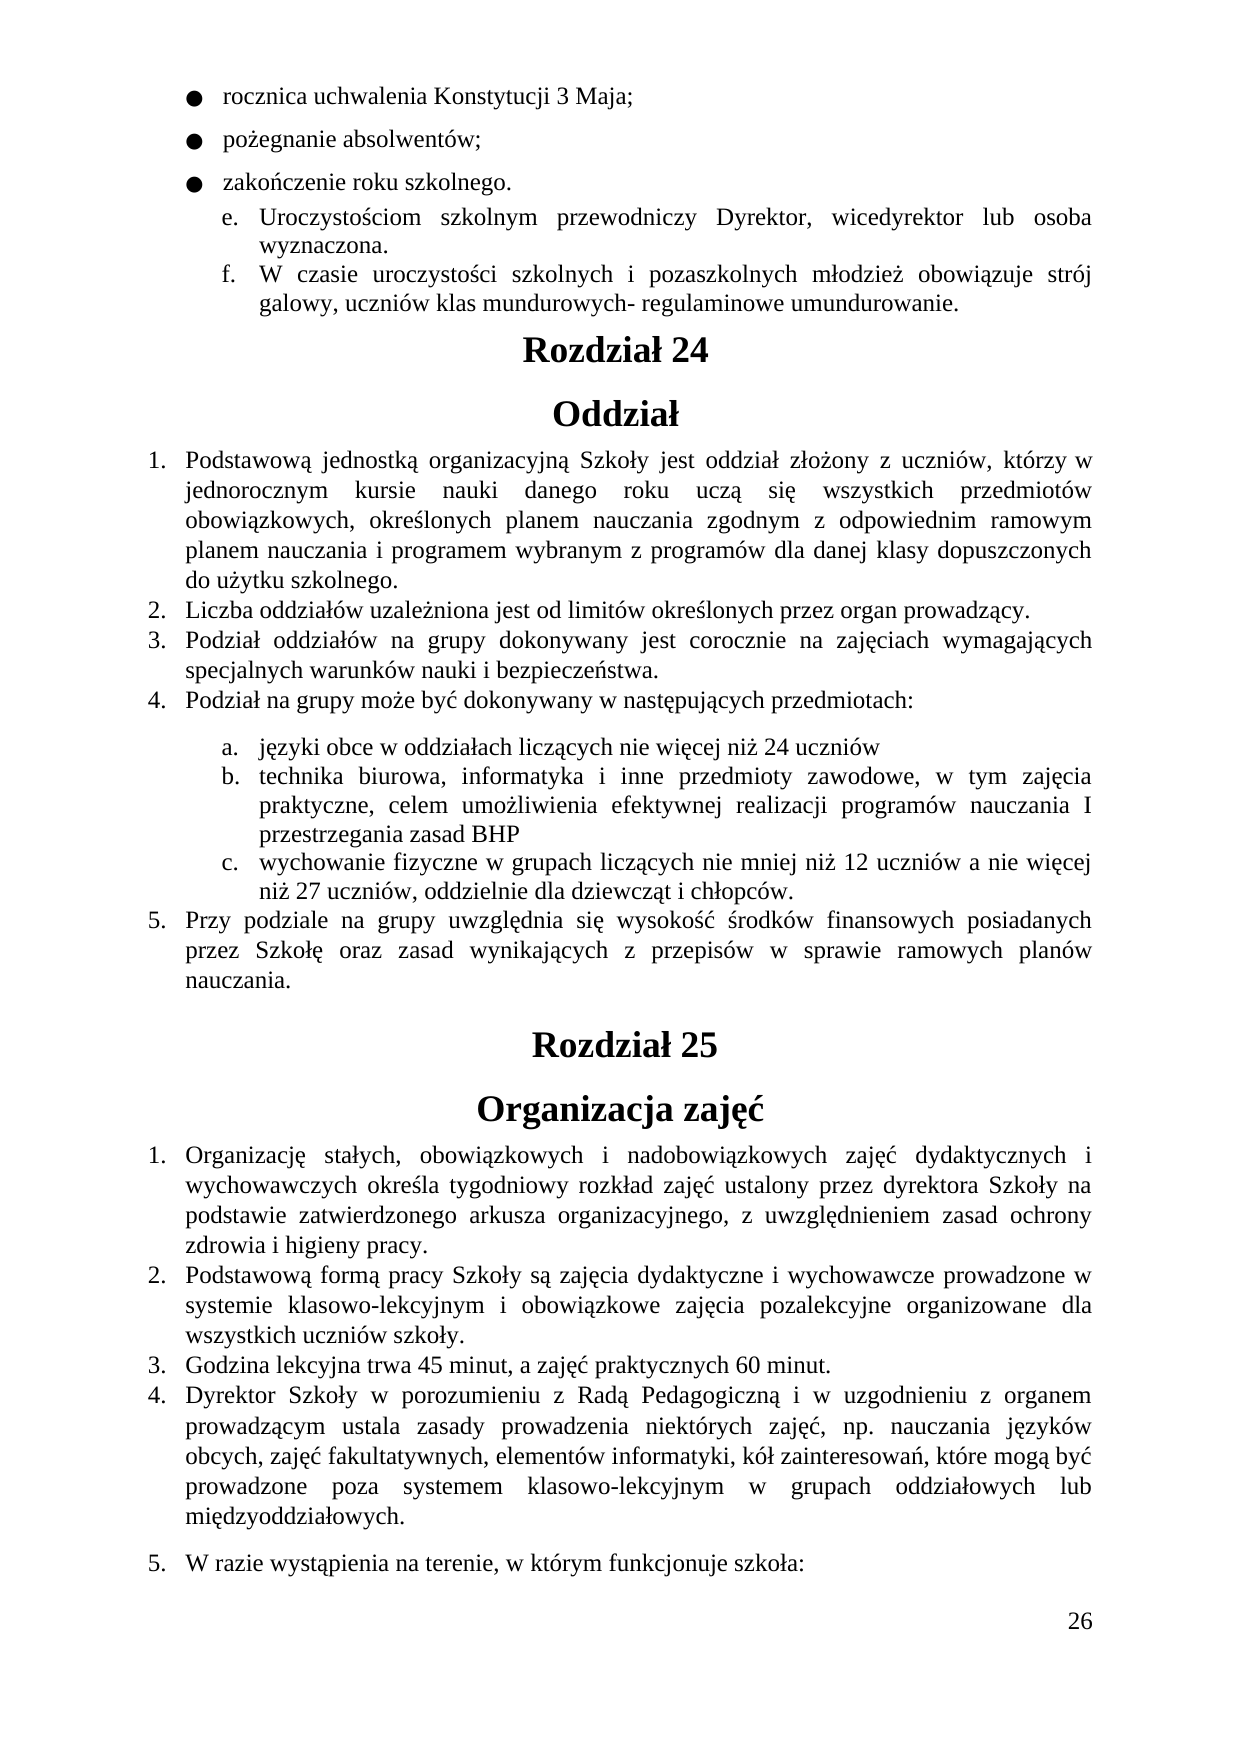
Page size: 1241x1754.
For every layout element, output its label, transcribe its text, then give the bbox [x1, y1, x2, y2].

list zakończenie roku szkolnego. [185, 159, 1093, 202]
subtitle Organizacja zajęć [148, 1086, 1093, 1129]
list Podział oddziałów na grupy dokonywany jest corocznie na zajęciach wymagających specjalnych warunków nauki i bezpieczeństwa. [148, 625, 1093, 684]
list W razie wystąpienia na terenie, w którym funkcjonuje szkoła: [148, 1548, 1093, 1577]
list wychowanie fizyczne w grupach liczących nie mniej niż 12 uczniów a nie więcej niż 27 uczniów, oddzielnie dla dziewcząt i chłopców. [221, 847, 1093, 905]
list pożegnanie absolwentów; [185, 116, 1093, 159]
list Przy podziale na grupy uwzględnia się wysokość środków finansowych posiadanych przez Szkołę oraz zasad wynikających z przepisów w sprawie ramowych planów nauczania. [148, 905, 1093, 994]
list W czasie uroczystości szkolnych i pozaszkolnych młodzież obowiązuje strój galowy, uczniów klas mundurowych- regulaminowe umundurowanie. [221, 259, 1093, 317]
list Podział na grupy może być dokonywany w następujących przedmiotach: [148, 686, 1093, 714]
list Liczba oddziałów uzależniona jest od limitów określonych przez organ prowadzący. [148, 595, 1093, 624]
list Godzina lekcyjna trwa 45 minut, a zajęć praktycznych 60 minut. [148, 1351, 1093, 1379]
list Organizację stałych, obowiązkowych i nadobowiązkowych zajęć dydaktycznych i wychowawczych określa tygodniowy rozkład zajęć ustalony przez dyrektora Szkoły na podstawie zatwierdzonego arkusza organizacyjnego, z uwzględnieniem zasad ochrony zdrowia i higieny pracy. [148, 1140, 1093, 1259]
list rocznica uchwalenia Konstytucji 3 Maja; [185, 74, 1093, 116]
list Uroczystościom szkolnym przewodniczy Dyrektor, wicedyrektor lub osoba wyznaczona. [221, 202, 1093, 259]
list języki obce w oddziałach liczących nie więcej niż 24 uczniów [221, 732, 1093, 761]
subtitle Rozdział 25 [148, 1022, 1093, 1065]
list Podstawową formą pracy Szkoły są zajęcia dydaktyczne i wychowawcze prowadzone w systemie klasowo-lekcyjnym i obowiązkowe zajęcia pozalekcyjne organizowane dla wszystkich uczniów szkoły. [148, 1260, 1093, 1349]
list Podstawową jednostką organizacyjną Szkoły jest oddział złożony z uczniów, którzy w jednorocznym kursie nauki danego roku uczą się wszystkich przedmiotów obowiązkowych, określonych planem nauczania zgodnym z odpowiednim ramowym planem nauczania i programem wybranym z programów dla danej klasy dopuszczonych do użytku szkolnego. [148, 445, 1093, 594]
list technika biurowa, informatyka i inne przedmioty zawodowe, w tym zajęcia praktyczne, celem umożliwienia efektywnej realizacji programów nauczania I przestrzegania zasad BHP [221, 761, 1093, 847]
subtitle Oddział [148, 391, 1093, 434]
subtitle Rozdział 24 [148, 327, 1093, 370]
list Dyrektor Szkoły w porozumieniu z Radą Pedagogiczną i w uzgodnieniu z organem prowadzącym ustala zasady prowadzenia niektórych zajęć, np. nauczania języków obcych, zajęć fakultatywnych, elementów informatyki, kół zainteresowań, które mogą być prowadzone poza systemem klasowo-lekcyjnym w grupach oddziałowych lub międzyoddziałowych. [148, 1381, 1093, 1530]
